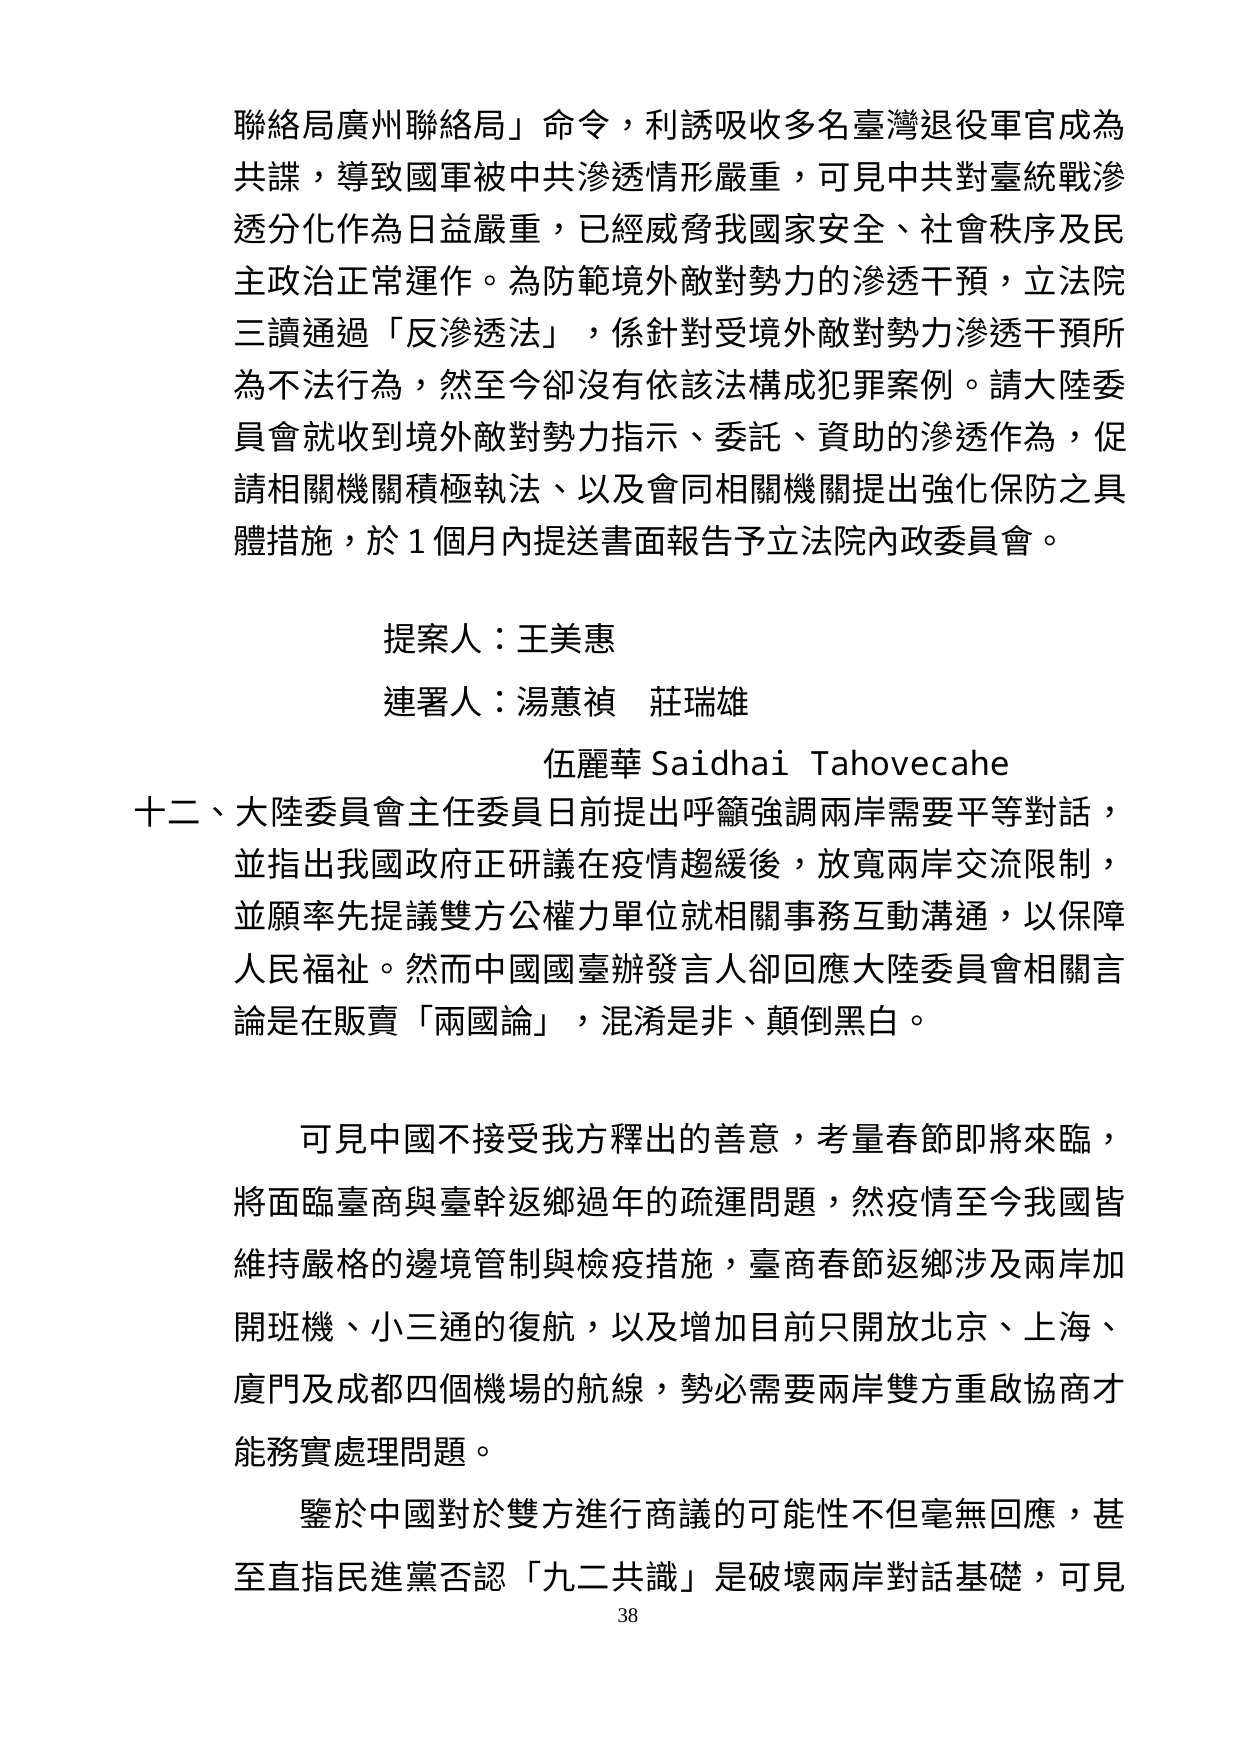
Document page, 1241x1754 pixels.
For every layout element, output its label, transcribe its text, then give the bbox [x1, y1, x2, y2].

text 伍麗華Saidhai Tahovecahe [383, 721, 1127, 783]
text 連署人：湯蕙禎 莊瑞雄 [383, 658, 1127, 721]
text 可見中國不接受我方釋出的善意，考量春節即將來臨，將面臨臺商與臺幹返鄉過年的疏運問題，然疫情至今我國皆維持嚴格的邊境管制與檢疫措施，臺商春節返鄉涉及兩岸加開班機、小三通的復航，以及增加目前只開放北京、上海、廈門及成都四個機場的航線，勢必需要兩岸雙方重啟協商才能務實處理問題。 [233, 1096, 1127, 1471]
text 聯絡局廣州聯絡局」命令，利誘吸收多名臺灣退役軍官成為共諜，導致國軍被中共滲透情形嚴重，可見中共對臺統戰滲透分化作為日益嚴重，已經威脅我國家安全、社會秩序及民主政治正常運作。為防範境外敵對勢力的滲透干預，立法院三讀通過「反滲透法」，係針對受境外敵對勢力滲透干預所為不法行為，然至今卻沒有依該法構成犯罪案例。請大陸委員會就收到境外敵對勢力指示、委託、資助的滲透作為，促請相關機關積極執法、以及會同相關機關提出強化保防之具體措施，於1個月內提送書面報告予立法院內政委員會。 [133, 96, 1127, 564]
text 提案人：王美惠 [383, 596, 1127, 658]
text 十二、大陸委員會主任委員日前提出呼籲強調兩岸需要平等對話，並指出我國政府正研議在疫情趨緩後，放寬兩岸交流限制，並願率先提議雙方公權力單位就相關事務互動溝通，以保障人民福祉。然而中國國臺辦發言人卻回應大陸委員會相關言論是在販賣「兩國論」，混淆是非、顛倒黑白。 [133, 783, 1127, 1043]
text 鑒於中國對於雙方進行商議的可能性不但毫無回應，甚至直指民進黨否認「九二共識」是破壞兩岸對話基礎，可見 [233, 1471, 1127, 1596]
